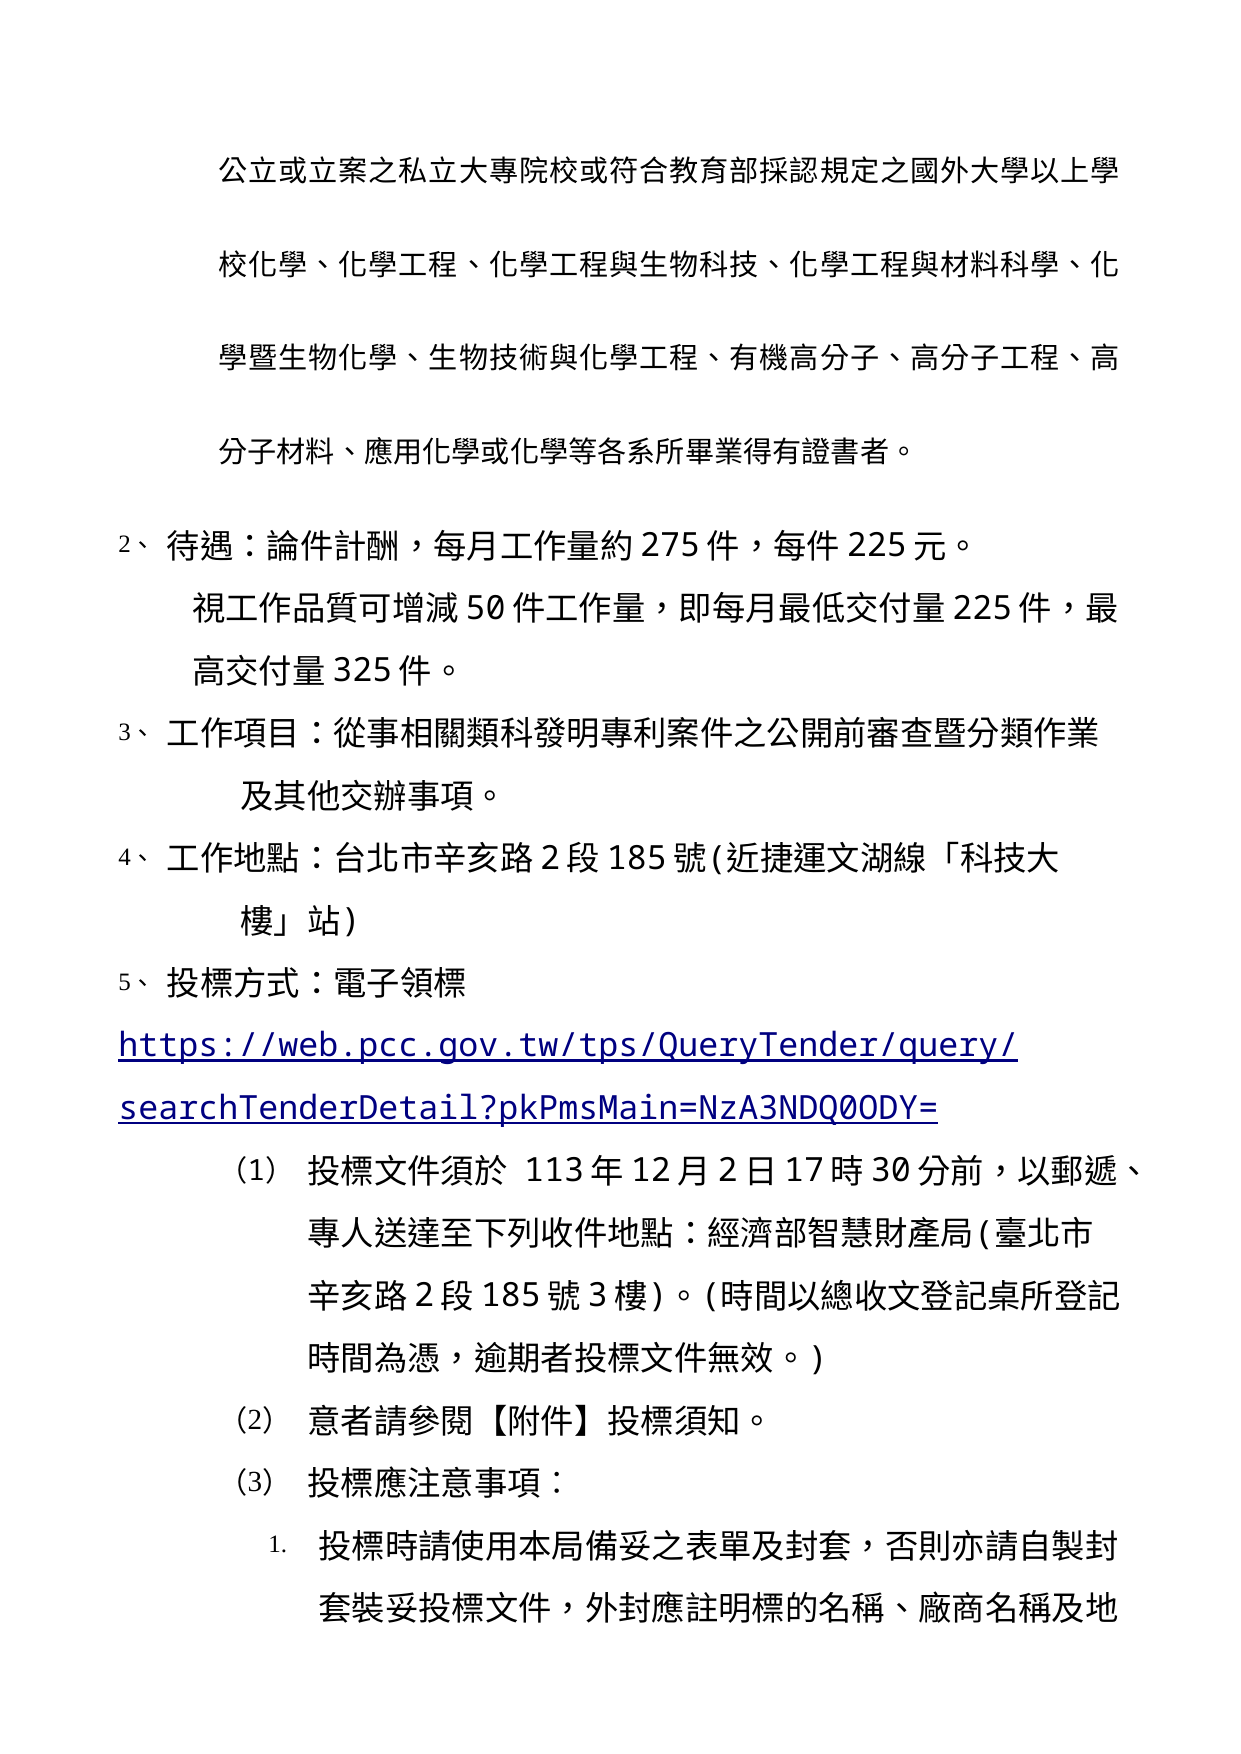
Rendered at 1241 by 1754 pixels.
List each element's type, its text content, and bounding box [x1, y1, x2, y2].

text https://web.pcc.gov.tw/tps/QueryTender/query/searchTenderDetail?pkPmsMain=NzA3NDQ0ODY= [118, 1002, 1122, 1127]
list 投標應注意事項︰ [218, 1439, 1122, 1502]
list 投標文件須於 113年12月2日17時30分前，以郵遞、專人送達至下列收件地點：經濟部智慧財產局(臺北市辛亥路2段185號3樓)。(時間以總收文登記桌所登記時間為憑，逾期者投標文件無效。) [218, 1127, 1122, 1377]
text 公立或立案之私立大專院校或符合教育部採認規定之國外大學以上學校化學、化學工程、化學工程與生物科技、化學工程與材料科學、化學暨生物化學、生物技術與化學工程、有機高分子、高分子工程、高分子材料、應用化學或化學等各系所畢業得有證書者。 [218, 127, 1122, 471]
list 投標時請使用本局備妥之表單及封套，否則亦請自製封套裝妥投標文件，外封應註明標的名稱、廠商名稱及地址（若有內外封套均請書寫），並請書明廠商統一編號、電話及右上角註明：「投標文件請勿拆封」）。廠商所提供之投標、契約及履約文件，建議採雙面列印，以節省紙張，愛惜資源。 [268, 1502, 1122, 1627]
list 工作項目：從事相關類科發明專利案件之公開前審查暨分類作業及其他交辦事項。 [118, 689, 1122, 814]
text 視工作品質可增減50件工作量，即每月最低交付量225件，最高交付量325件。 [192, 564, 1122, 689]
list 待遇：論件計酬，每月工作量約275件，每件225元。 [118, 502, 1122, 564]
list 投標方式：電子領標 [118, 939, 1122, 1002]
list 工作地點：台北市辛亥路2段185號(近捷運文湖線「科技大樓」站) [118, 814, 1122, 939]
list 意者請參閱【附件】投標須知。 [218, 1377, 1122, 1439]
